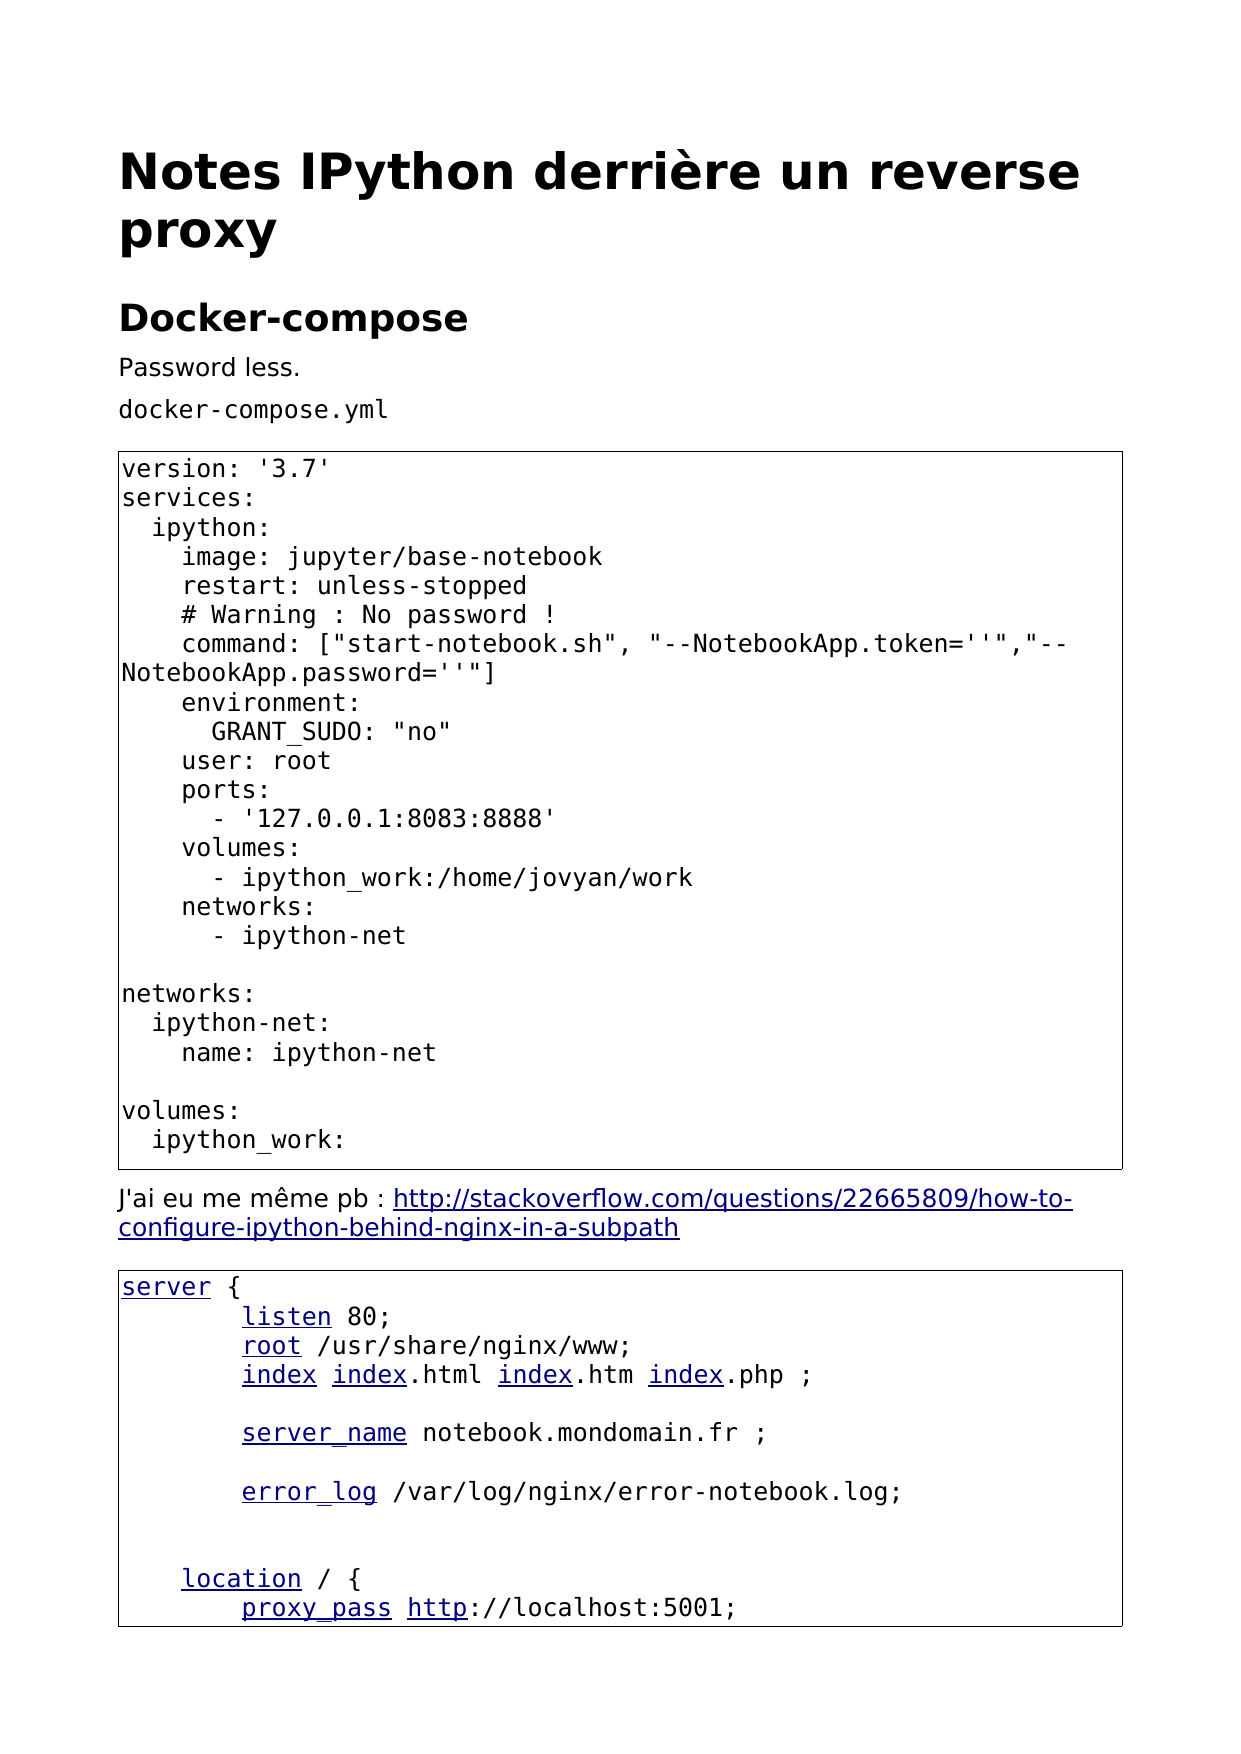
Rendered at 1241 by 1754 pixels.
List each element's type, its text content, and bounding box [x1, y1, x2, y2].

text Password less. [118, 353, 1122, 382]
subtitle Docker-compose [118, 297, 1122, 341]
table_header version: '3.7' services: ipython: image: jupyter/base-notebook restart: unless-stopped # Warning : No password ! command: ["start-notebook.sh", "--NotebookApp.token=''","--NotebookApp.password=''"] environment: GRANT_SUDO: "no" user: root ports: - '127.0.0.1:8083:8888' volumes: - ipython_work:/home/jovyan/work networks: - ipython-net networks: ipython-net: name: ipython-net volumes: ipython_work: [119, 452, 1122, 1169]
text docker-compose.yml [118, 395, 1122, 424]
text J'ai eu me même pb : http://stackoverflow.com/questions/22665809/how-to-configure-ipython-behind-nginx-in-a-subpath [118, 1184, 1122, 1242]
subtitle Notes IPython derrière un reverse proxy [118, 143, 1122, 259]
table_header server { listen 80; root /usr/share/nginx/www; index index.html index.htm index.php ; server_name notebook.mondomain.fr ; error_log /var/log/nginx/error-notebook.log; location / { proxy_pass http://localhost:5001; [119, 1271, 1122, 1626]
